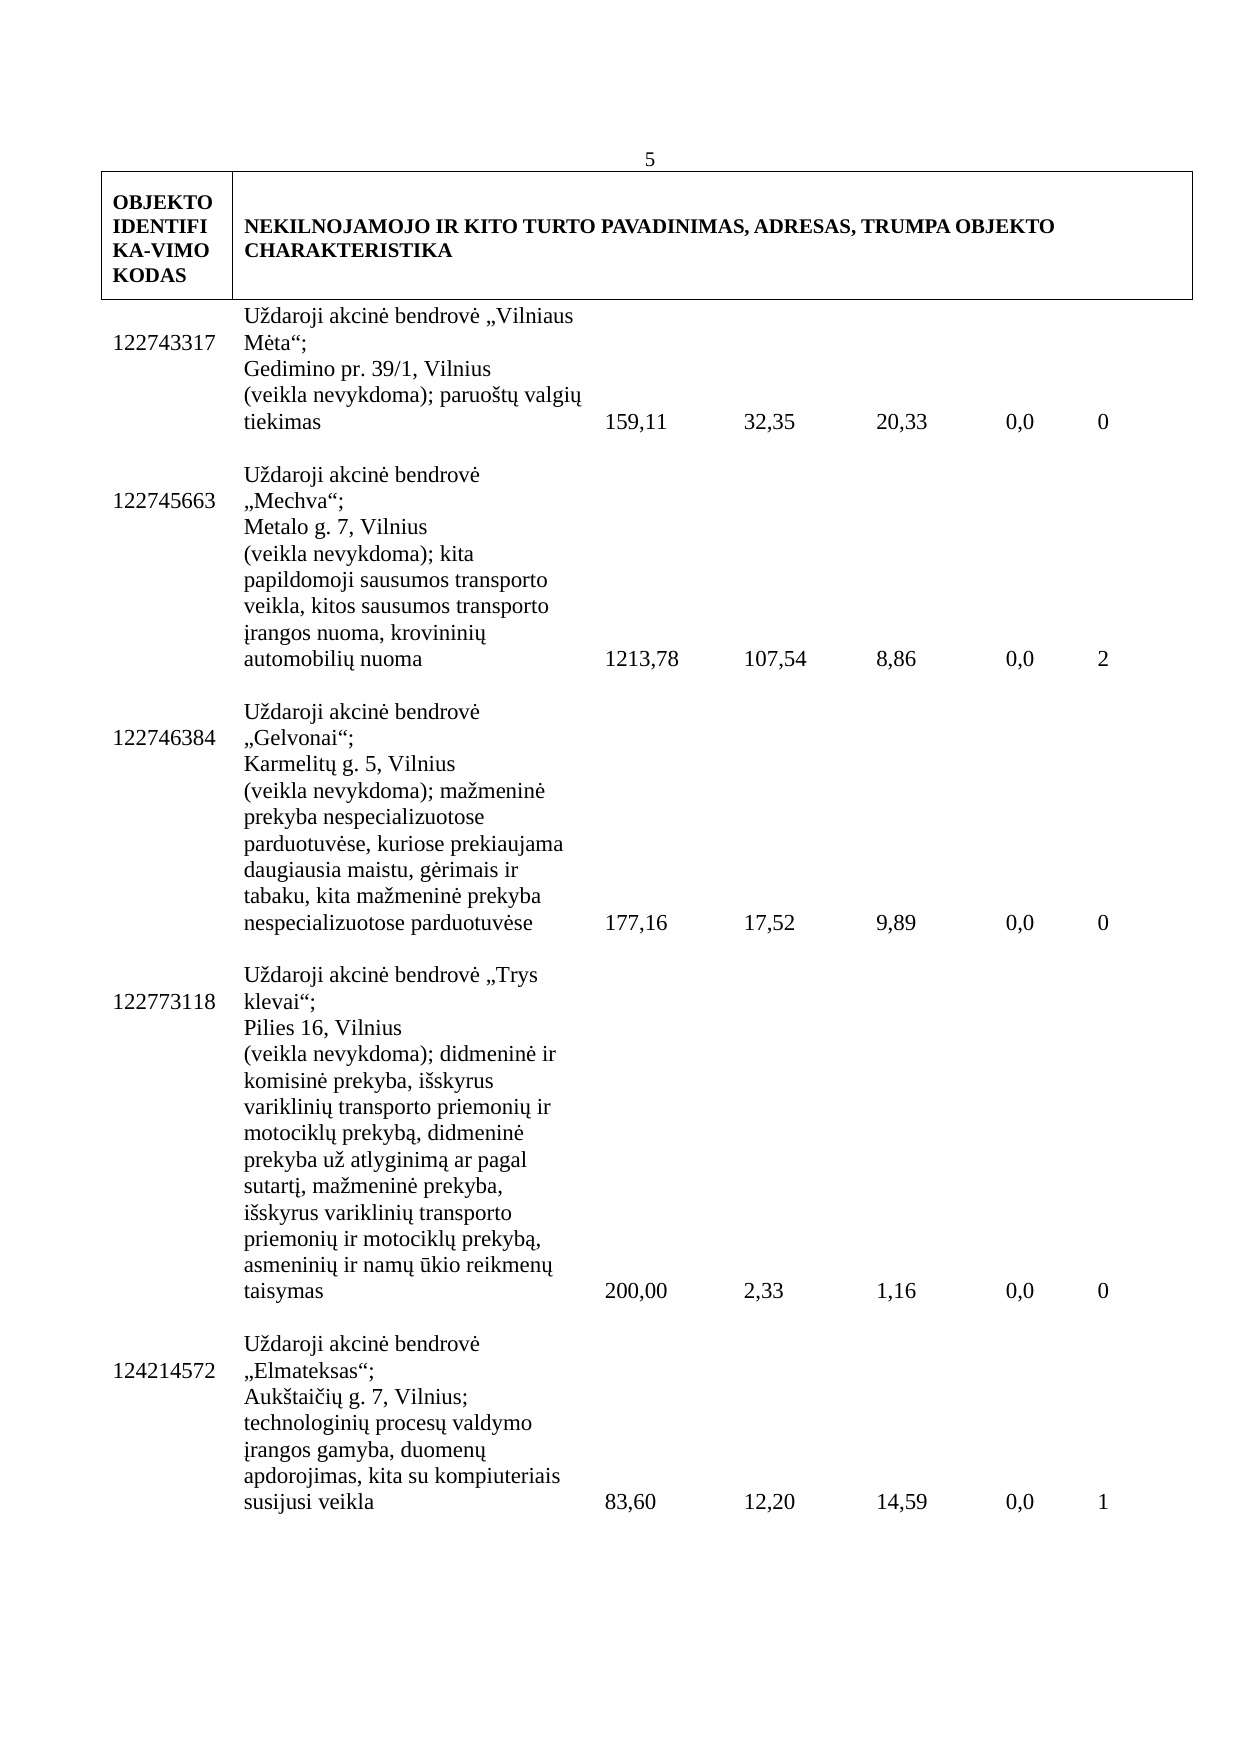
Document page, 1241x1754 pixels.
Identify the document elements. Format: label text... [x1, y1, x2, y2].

table_cell Uždaroji akcinė bendrovė „Elmateksas“; Aukštaičių g. 7, Vilnius; technologinių procesų valdymo įrangos gamyba, duomenų apdorojimas, kita su kompiuteriais susijusi veikla [232, 1330, 593, 1515]
table_cell [101, 1304, 1186, 1330]
table_cell 1213,78 [593, 461, 732, 671]
table_cell 177,16 [593, 698, 732, 935]
table_cell 2,33 [733, 961, 865, 1304]
table_cell 14,59 [865, 1330, 954, 1515]
table_cell 32,35 [733, 303, 865, 434]
table_cell 83,60 [593, 1330, 732, 1515]
table_cell 1,16 [865, 961, 954, 1304]
table_cell [101, 935, 1186, 961]
table_cell 1 [1086, 1330, 1186, 1515]
table_cell 12,20 [733, 1330, 865, 1515]
table_cell 0 [1086, 303, 1186, 434]
table_cell 8,86 [865, 461, 954, 671]
table_cell 17,52 [733, 698, 865, 935]
table_cell [101, 1515, 1186, 1541]
table_cell 107,54 [733, 461, 865, 671]
table_cell 9,89 [865, 698, 954, 935]
table_cell Uždaroji akcinė bendrovė „Gelvonai“; Karmelitų g. 5, Vilnius (veikla nevykdoma); mažmeninė prekyba nespecializuotose parduotuvėse, kuriose prekiaujama daugiausia maistu, gėrimais ir tabaku, kita mažmeninė prekyba nespecializuotose parduotuvėse [232, 698, 593, 935]
table_cell [101, 671, 1186, 698]
table_cell Uždaroji akcinė bendrovė „Trys klevai“; Pilies 16, Vilnius (veikla nevykdoma); didmeninė ir komisinė prekyba, išskyrus variklinių transporto priemonių ir motociklų prekybą, didmeninė prekyba už atlyginimą ar pagal sutartį, mažmeninė prekyba, išskyrus variklinių transporto priemonių ir motociklų prekybą, asmeninių ir namų ūkio reikmenų taisymas [232, 961, 593, 1304]
table_cell 0,0 [954, 1330, 1086, 1515]
table_cell 200,00 [593, 961, 732, 1304]
table_cell 122773118 [101, 961, 232, 1304]
table_cell 159,11 [593, 303, 732, 434]
table_cell 0 [1086, 961, 1186, 1304]
table_cell 0,0 [954, 461, 1086, 671]
table_cell 122743317 [101, 303, 232, 434]
table_cell Uždaroji akcinė bendrovė „Vilniaus Mėta“; Gedimino pr. 39/1, Vilnius (veikla nevykdoma); paruoštų valgių tiekimas [232, 303, 593, 434]
table_cell 124214572 [101, 1330, 232, 1515]
table_cell Uždaroji akcinė bendrovė „Mechva“; Metalo g. 7, Vilnius (veikla nevykdoma); kita papildomoji sausumos transporto veikla, kitos sausumos transporto įrangos nuoma, krovininių automobilių nuoma [232, 461, 593, 671]
table_cell 122745663 [101, 461, 232, 671]
table_cell 2 [1086, 461, 1186, 671]
table_cell 0,0 [954, 961, 1086, 1304]
table_cell 20,33 [865, 303, 954, 434]
table_cell 0 [1086, 698, 1186, 935]
table_cell 122746384 [101, 698, 232, 935]
table_cell 0,0 [954, 303, 1086, 434]
table_cell 0,0 [954, 698, 1086, 935]
table_cell [101, 434, 1186, 461]
